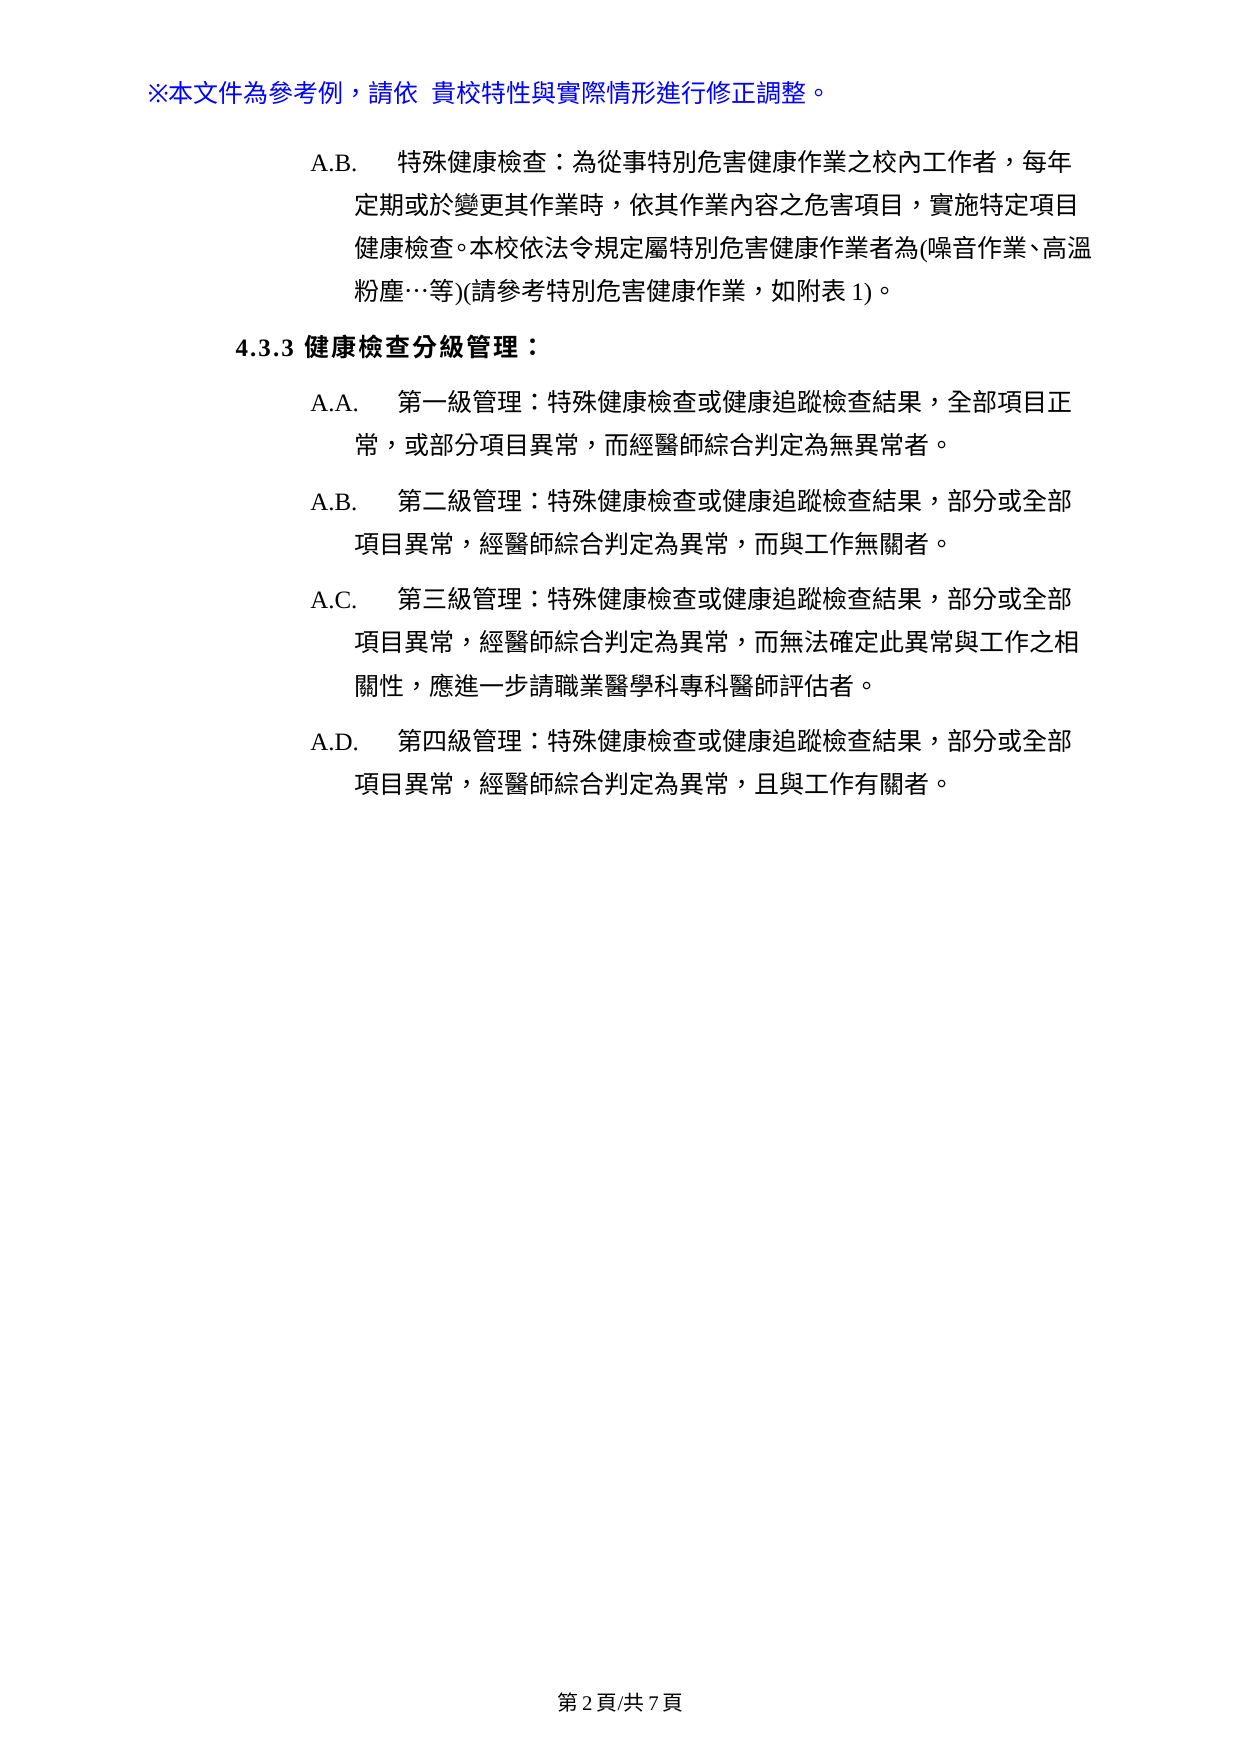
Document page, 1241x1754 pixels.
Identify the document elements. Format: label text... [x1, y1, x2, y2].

list 第二級管理：特殊健康檢查或健康追蹤檢查結果，部分或全部項目異常，經醫師綜合判定為異常，而與工作無關者。 [310, 481, 1092, 561]
list 特殊健康檢查：為從事特別危害健康作業之校內工作者，每年定期或於變更其作業時，依其作業內容之危害項目，實施特定項目健康檢查。本校依法令規定屬特別危害健康作業者為(噪音作業、高溫、粉塵…等)(請參考特別危害健康作業，如附表1)。 [310, 142, 1092, 309]
list 第三級管理：特殊健康檢查或健康追蹤檢查結果，部分或全部項目異常，經醫師綜合判定為異常，而無法確定此異常與工作之相關性，應進一步請職業醫學科專科醫師評估者。 [310, 579, 1092, 703]
text 4.3.3 健康檢查分級管理： [148, 327, 1092, 364]
list 第四級管理：特殊健康檢查或健康追蹤檢查結果，部分或全部項目異常，經醫師綜合判定為異常，且與工作有關者。 [310, 721, 1092, 801]
list 第一級管理：特殊健康檢查或健康追蹤檢查結果，全部項目正常，或部分項目異常，而經醫師綜合判定為無異常者。 [310, 382, 1092, 463]
